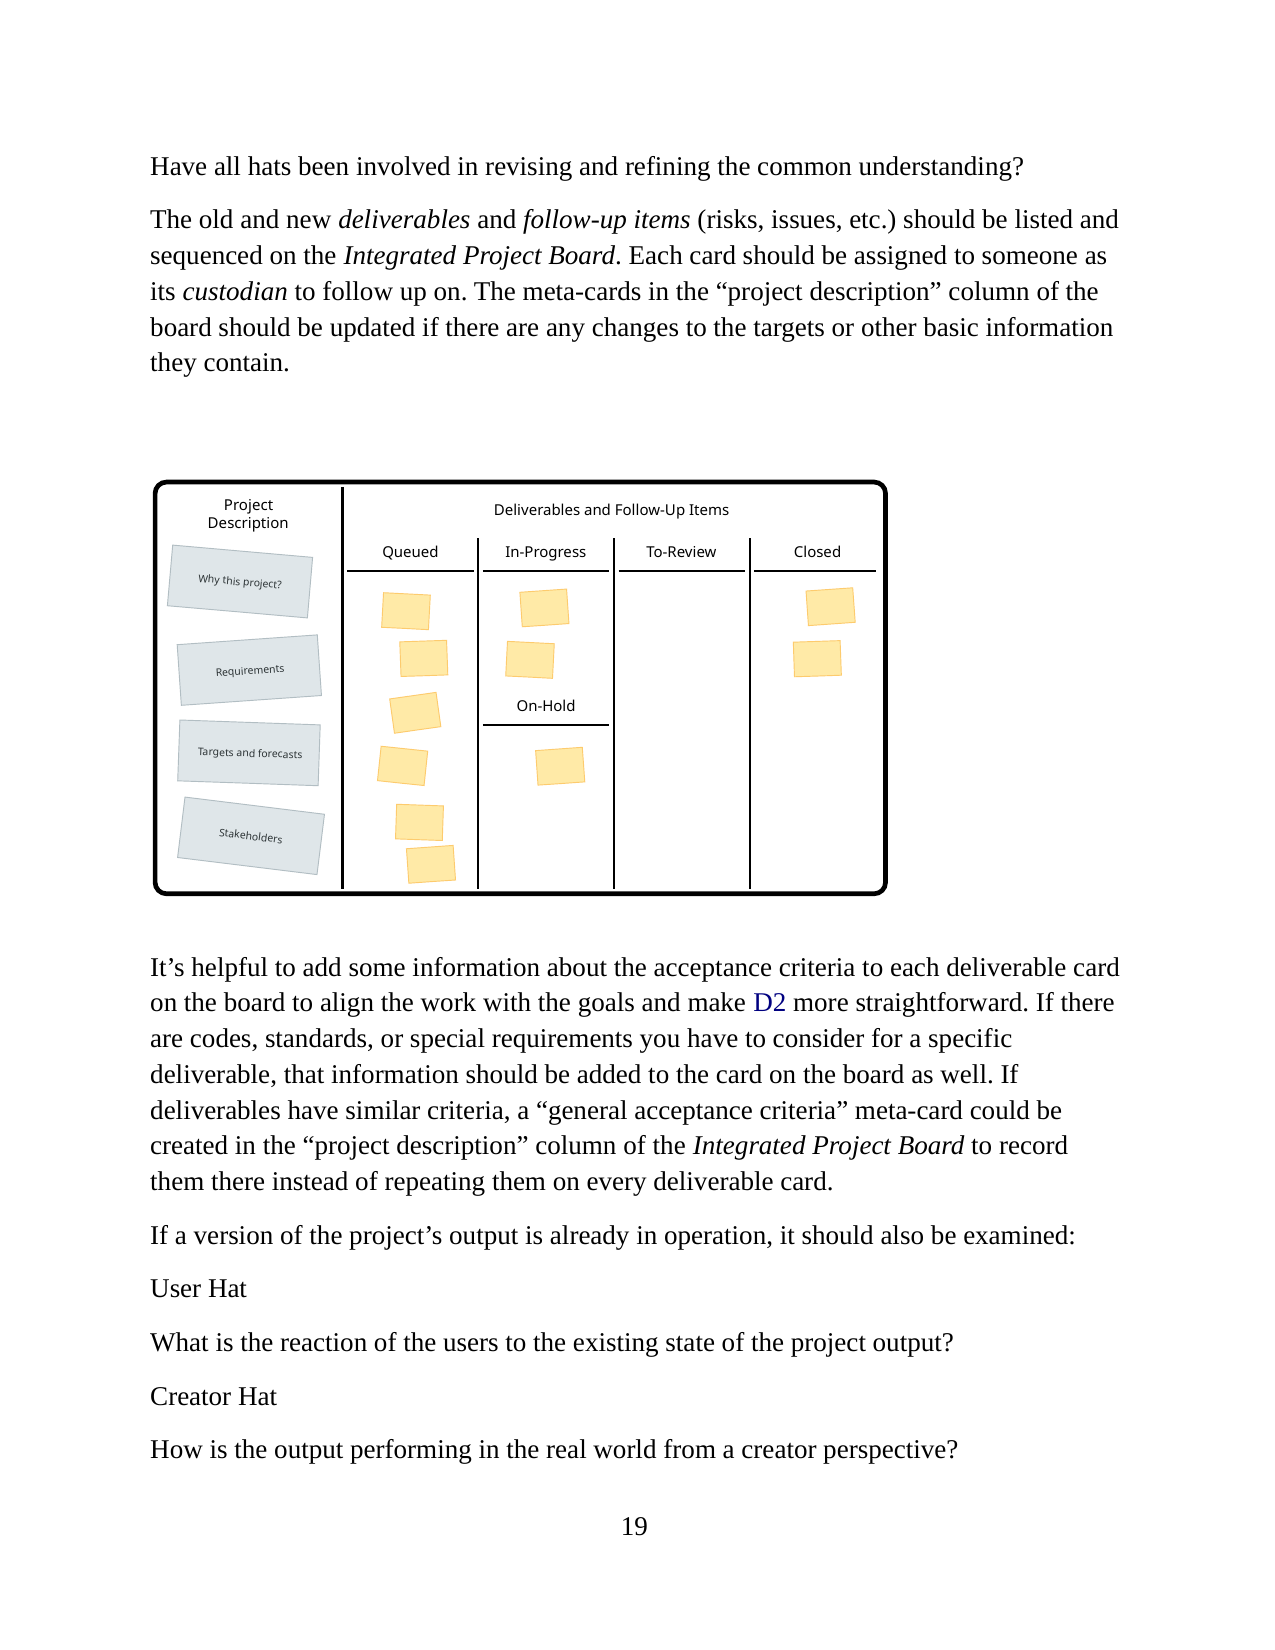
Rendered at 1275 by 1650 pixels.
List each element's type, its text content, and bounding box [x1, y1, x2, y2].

text If a version of the project’s output is already in operation, it should also be examined: [150, 1219, 1125, 1250]
text How is the output performing in the real world from a creator perspective? [150, 1433, 1125, 1464]
text Creator Hat [150, 1380, 1125, 1411]
text What is the reaction of the users to the existing state of the project output? [150, 1326, 1125, 1357]
text It’s helpful to add some information about the acceptance criteria to each deliverable card on the board to align the work with the goals and make D2 more straightforward. If there are codes, standards, or special requirements you have to consider for a specific deliverable, that information should be added to the card on the board as well. If deliverables have similar criteria, a “general acceptance criteria” meta-card could be created in the “project description” column of the Integrated Project Board to record them there instead of repeating them on every deliverable card. [150, 951, 1125, 1196]
text The old and new deliverables and follow-up items (risks, issues, etc.) should be listed and sequenced on the Integrated Project Board. Each card should be assigned to someone as its custodian to follow up on. The meta-cards in the “project description” column of the board should be updated if there are any changes to the targets or other basic information they contain. [150, 204, 1125, 378]
text User Hat [150, 1272, 1125, 1304]
text Have all hats been involved in revising and refining the common understanding? [150, 150, 1125, 181]
